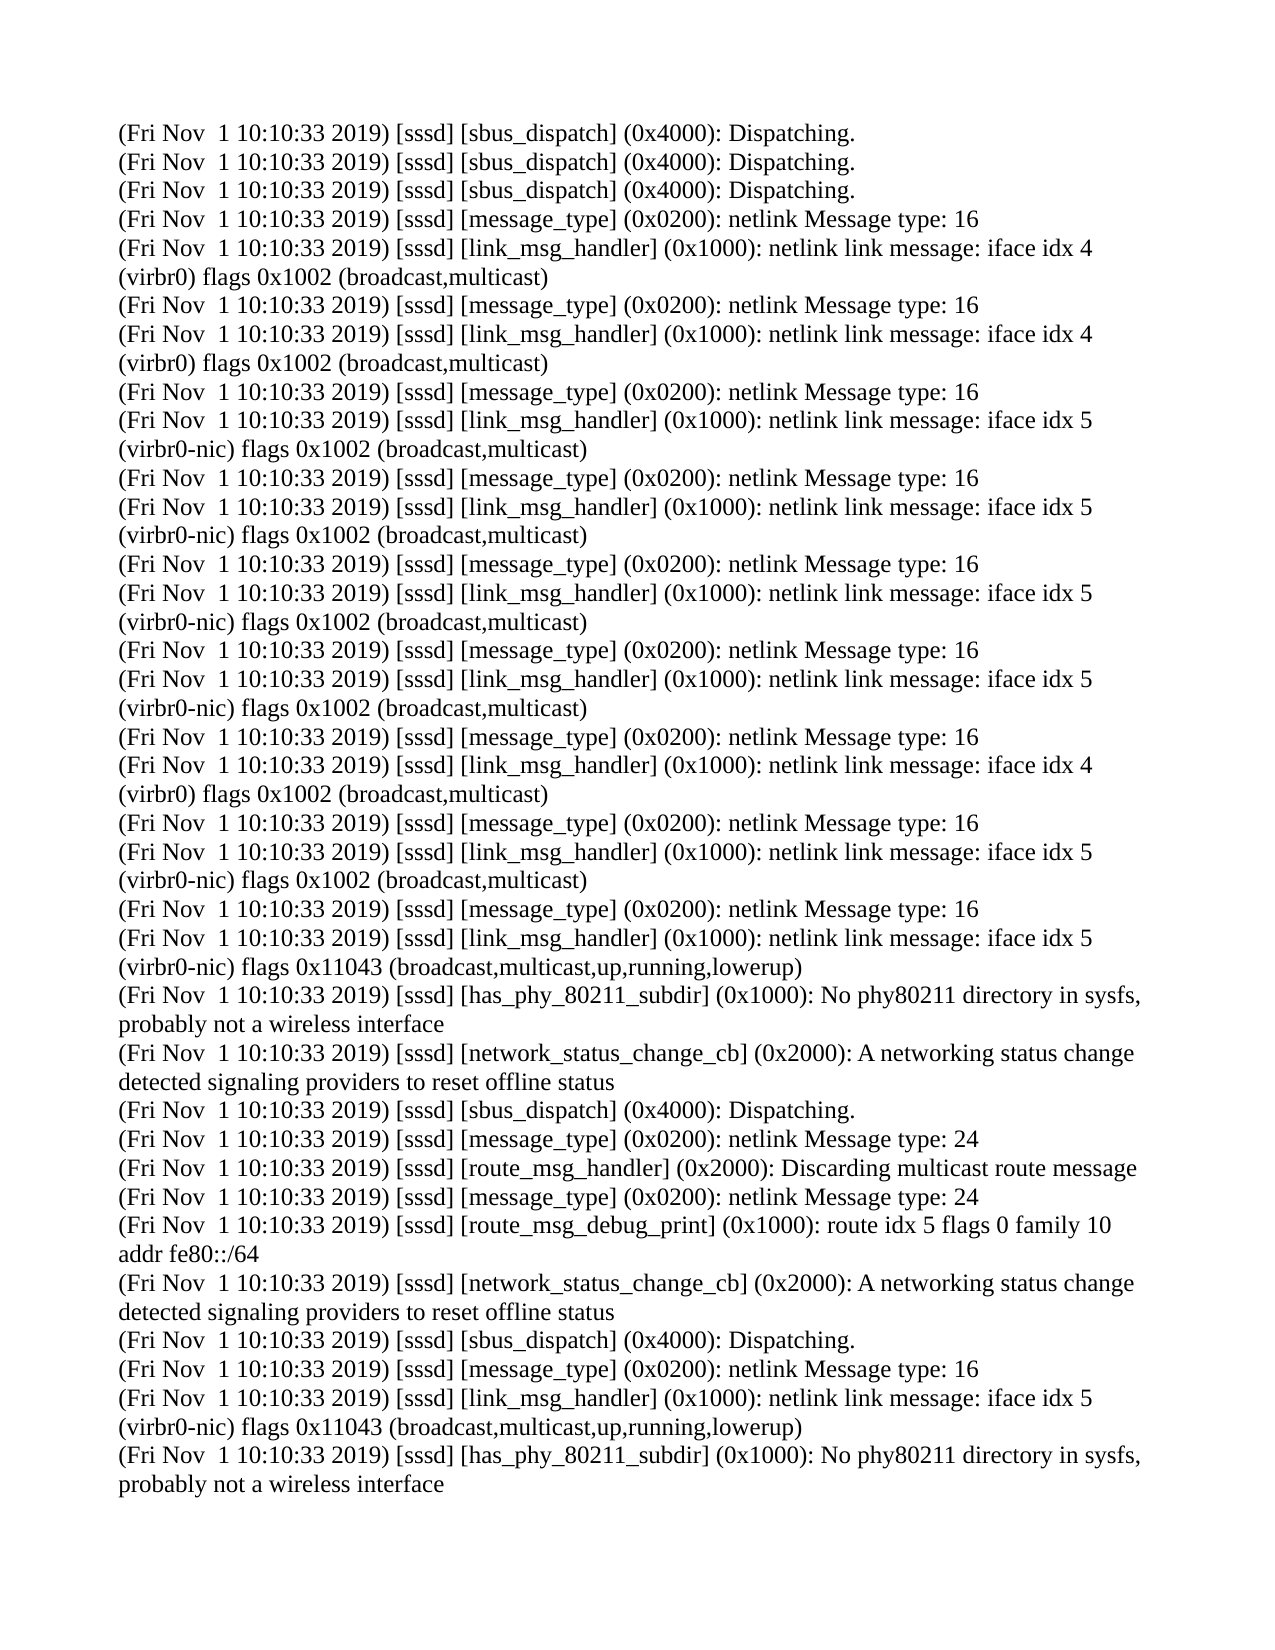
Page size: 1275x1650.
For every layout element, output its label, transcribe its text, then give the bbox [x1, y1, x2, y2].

text (Fri Nov 1 10:10:33 2019) [sssd] [sbus_dispatch] (0x4000): Dispatching. [118, 147, 1157, 176]
text (Fri Nov 1 10:10:33 2019) [sssd] [message_type] (0x0200): netlink Message type: 16 [118, 636, 1157, 664]
text (Fri Nov 1 10:10:33 2019) [sssd] [message_type] (0x0200): netlink Message type: 16 [118, 204, 1157, 233]
text (Fri Nov 1 10:10:33 2019) [sssd] [message_type] (0x0200): netlink Message type: 16 [118, 463, 1157, 492]
text (Fri Nov 1 10:10:33 2019) [sssd] [has_phy_80211_subdir] (0x1000): No phy80211 directory in sysfs, probably not a wireless interface [118, 981, 1157, 1038]
text (Fri Nov 1 10:10:33 2019) [sssd] [message_type] (0x0200): netlink Message type: 16 [118, 894, 1157, 923]
text (Fri Nov 1 10:10:33 2019) [sssd] [link_msg_handler] (0x1000): netlink link message: iface idx 5 (virbr0-nic) flags 0x1002 (broadcast,multicast) [118, 664, 1157, 722]
text (Fri Nov 1 10:10:33 2019) [sssd] [message_type] (0x0200): netlink Message type: 16 [118, 1354, 1157, 1383]
text (Fri Nov 1 10:10:33 2019) [sssd] [link_msg_handler] (0x1000): netlink link message: iface idx 5 (virbr0-nic) flags 0x1002 (broadcast,multicast) [118, 406, 1157, 463]
text (Fri Nov 1 10:10:33 2019) [sssd] [message_type] (0x0200): netlink Message type: 24 [118, 1124, 1157, 1153]
text (Fri Nov 1 10:10:33 2019) [sssd] [link_msg_handler] (0x1000): netlink link message: iface idx 5 (virbr0-nic) flags 0x11043 (broadcast,multicast,up,running,lowerup) [118, 1383, 1157, 1441]
text (Fri Nov 1 10:10:33 2019) [sssd] [link_msg_handler] (0x1000): netlink link message: iface idx 5 (virbr0-nic) flags 0x1002 (broadcast,multicast) [118, 837, 1157, 894]
text (Fri Nov 1 10:10:33 2019) [sssd] [link_msg_handler] (0x1000): netlink link message: iface idx 5 (virbr0-nic) flags 0x11043 (broadcast,multicast,up,running,lowerup) [118, 923, 1157, 981]
text (Fri Nov 1 10:10:33 2019) [sssd] [sbus_dispatch] (0x4000): Dispatching. [118, 176, 1157, 204]
text (Fri Nov 1 10:10:33 2019) [sssd] [message_type] (0x0200): netlink Message type: 16 [118, 549, 1157, 578]
text (Fri Nov 1 10:10:33 2019) [sssd] [has_phy_80211_subdir] (0x1000): No phy80211 directory in sysfs, probably not a wireless interface [118, 1441, 1157, 1498]
text (Fri Nov 1 10:10:33 2019) [sssd] [link_msg_handler] (0x1000): netlink link message: iface idx 4 (virbr0) flags 0x1002 (broadcast,multicast) [118, 751, 1157, 808]
text (Fri Nov 1 10:10:33 2019) [sssd] [sbus_dispatch] (0x4000): Dispatching. [118, 1096, 1157, 1124]
text (Fri Nov 1 10:10:33 2019) [sssd] [link_msg_handler] (0x1000): netlink link message: iface idx 4 (virbr0) flags 0x1002 (broadcast,multicast) [118, 319, 1157, 377]
text (Fri Nov 1 10:10:33 2019) [sssd] [link_msg_handler] (0x1000): netlink link message: iface idx 5 (virbr0-nic) flags 0x1002 (broadcast,multicast) [118, 492, 1157, 549]
text (Fri Nov 1 10:10:33 2019) [sssd] [message_type] (0x0200): netlink Message type: 16 [118, 808, 1157, 837]
text (Fri Nov 1 10:10:33 2019) [sssd] [message_type] (0x0200): netlink Message type: 16 [118, 722, 1157, 751]
text (Fri Nov 1 10:10:33 2019) [sssd] [route_msg_debug_print] (0x1000): route idx 5 flags 0 family 10 addr fe80::/64 [118, 1211, 1157, 1268]
text (Fri Nov 1 10:10:33 2019) [sssd] [message_type] (0x0200): netlink Message type: 16 [118, 291, 1157, 319]
text (Fri Nov 1 10:10:33 2019) [sssd] [link_msg_handler] (0x1000): netlink link message: iface idx 5 (virbr0-nic) flags 0x1002 (broadcast,multicast) [118, 578, 1157, 636]
text (Fri Nov 1 10:10:33 2019) [sssd] [message_type] (0x0200): netlink Message type: 24 [118, 1182, 1157, 1211]
text (Fri Nov 1 10:10:33 2019) [sssd] [link_msg_handler] (0x1000): netlink link message: iface idx 4 (virbr0) flags 0x1002 (broadcast,multicast) [118, 233, 1157, 291]
text (Fri Nov 1 10:10:33 2019) [sssd] [route_msg_handler] (0x2000): Discarding multicast route message [118, 1153, 1157, 1182]
text (Fri Nov 1 10:10:33 2019) [sssd] [network_status_change_cb] (0x2000): A networking status change detected signaling providers to reset offline status [118, 1268, 1157, 1326]
text (Fri Nov 1 10:10:33 2019) [sssd] [sbus_dispatch] (0x4000): Dispatching. [118, 1326, 1157, 1354]
text (Fri Nov 1 10:10:33 2019) [sssd] [sbus_dispatch] (0x4000): Dispatching. [118, 118, 1157, 147]
text (Fri Nov 1 10:10:33 2019) [sssd] [message_type] (0x0200): netlink Message type: 16 [118, 377, 1157, 406]
text (Fri Nov 1 10:10:33 2019) [sssd] [network_status_change_cb] (0x2000): A networking status change detected signaling providers to reset offline status [118, 1038, 1157, 1096]
